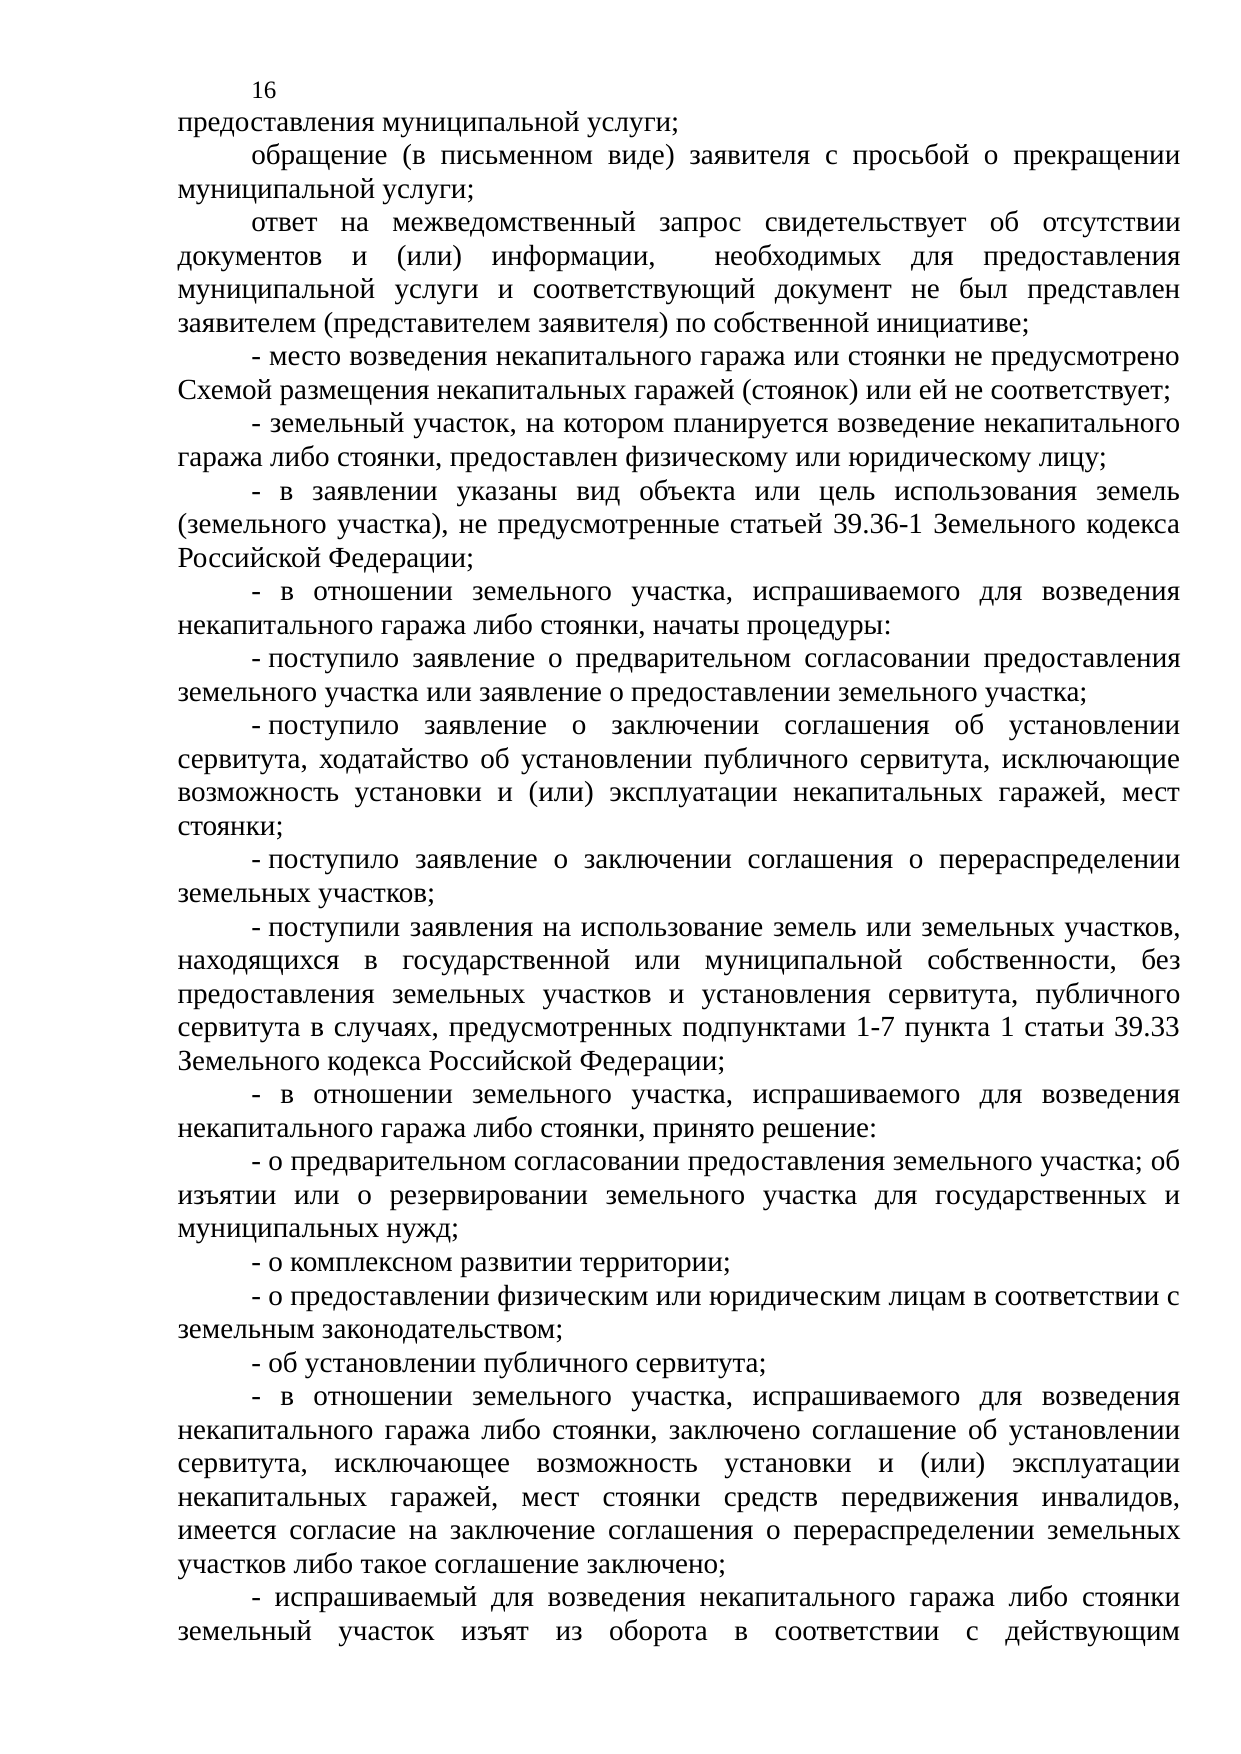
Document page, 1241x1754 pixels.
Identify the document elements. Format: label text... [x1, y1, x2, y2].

text - поступило заявление о заключении соглашения о перераспределении земельных участков; [177, 842, 1181, 909]
text - в отношении земельного участка, испрашиваемого для возведения некапитального гаража либо стоянки, заключено соглашение об установлении сервитута, исключающее возможность установки и (или) эксплуатации некапитальных гаражей, мест стоянки средств передвижения инвалидов, имеется согласие на заключение соглашения о перераспределении земельных участков либо такое соглашение заключено; [177, 1378, 1181, 1579]
text - о предоставлении физическим или юридическим лицам в соответствии с земельным законодательством; [177, 1278, 1181, 1345]
text - в отношении земельного участка, испрашиваемого для возведения некапитального гаража либо стоянки, начаты процедуры: [177, 573, 1181, 640]
text - о комплексном развитии территории; [177, 1244, 1181, 1278]
text - поступило заявление о заключении соглашения об установлении сервитута, ходатайство об установлении публичного сервитута, исключающие возможность установки и (или) эксплуатации некапитальных гаражей, мест стоянки; [177, 707, 1181, 842]
text - о предварительном согласовании предоставления земельного участка; об изъятии или о резервировании земельного участка для государственных и муниципальных нужд; [177, 1143, 1181, 1244]
text - поступило заявление о предварительном согласовании предоставления земельного участка или заявление о предоставлении земельного участка; [177, 640, 1181, 707]
text ответ на межведомственный запрос свидетельствует об отсутствии документов и (или) информации, необходимых для предоставления муниципальной услуги и соответствующий документ не был представлен заявителем (представителем заявителя) по собственной инициативе; [177, 204, 1181, 338]
text - место возведения некапитального гаража или стоянки не предусмотрено Схемой размещения некапитальных гаражей (стоянок) или ей не соответствует; [177, 338, 1181, 406]
text предоставления муниципальной услуги; [177, 104, 1181, 137]
text - в заявлении указаны вид объекта или цель использования земель (земельного участка), не предусмотренные статьей 39.36-1 Земельного кодекса Российской Федерации; [177, 473, 1181, 573]
text - об установлении публичного сервитута; [177, 1345, 1181, 1378]
text - в отношении земельного участка, испрашиваемого для возведения некапитального гаража либо стоянки, принято решение: [177, 1076, 1181, 1143]
text обращение (в письменном виде) заявителя с просьбой о прекращении муниципальной услуги; [177, 137, 1181, 204]
text - испрашиваемый для возведения некапитального гаража либо стоянки земельный участок изъят из оборота в соответствии с действующим [177, 1579, 1181, 1647]
text - земельный участок, на котором планируется возведение некапитального гаража либо стоянки, предоставлен физическому или юридическому лицу; [177, 406, 1181, 473]
text - поступили заявления на использование земель или земельных участков, находящихся в государственной или муниципальной собственности, без предоставления земельных участков и установления сервитута, публичного сервитута в случаях, предусмотренных подпунктами 1-7 пункта 1 статьи 39.33 Земельного кодекса Российской Федерации; [177, 909, 1181, 1076]
